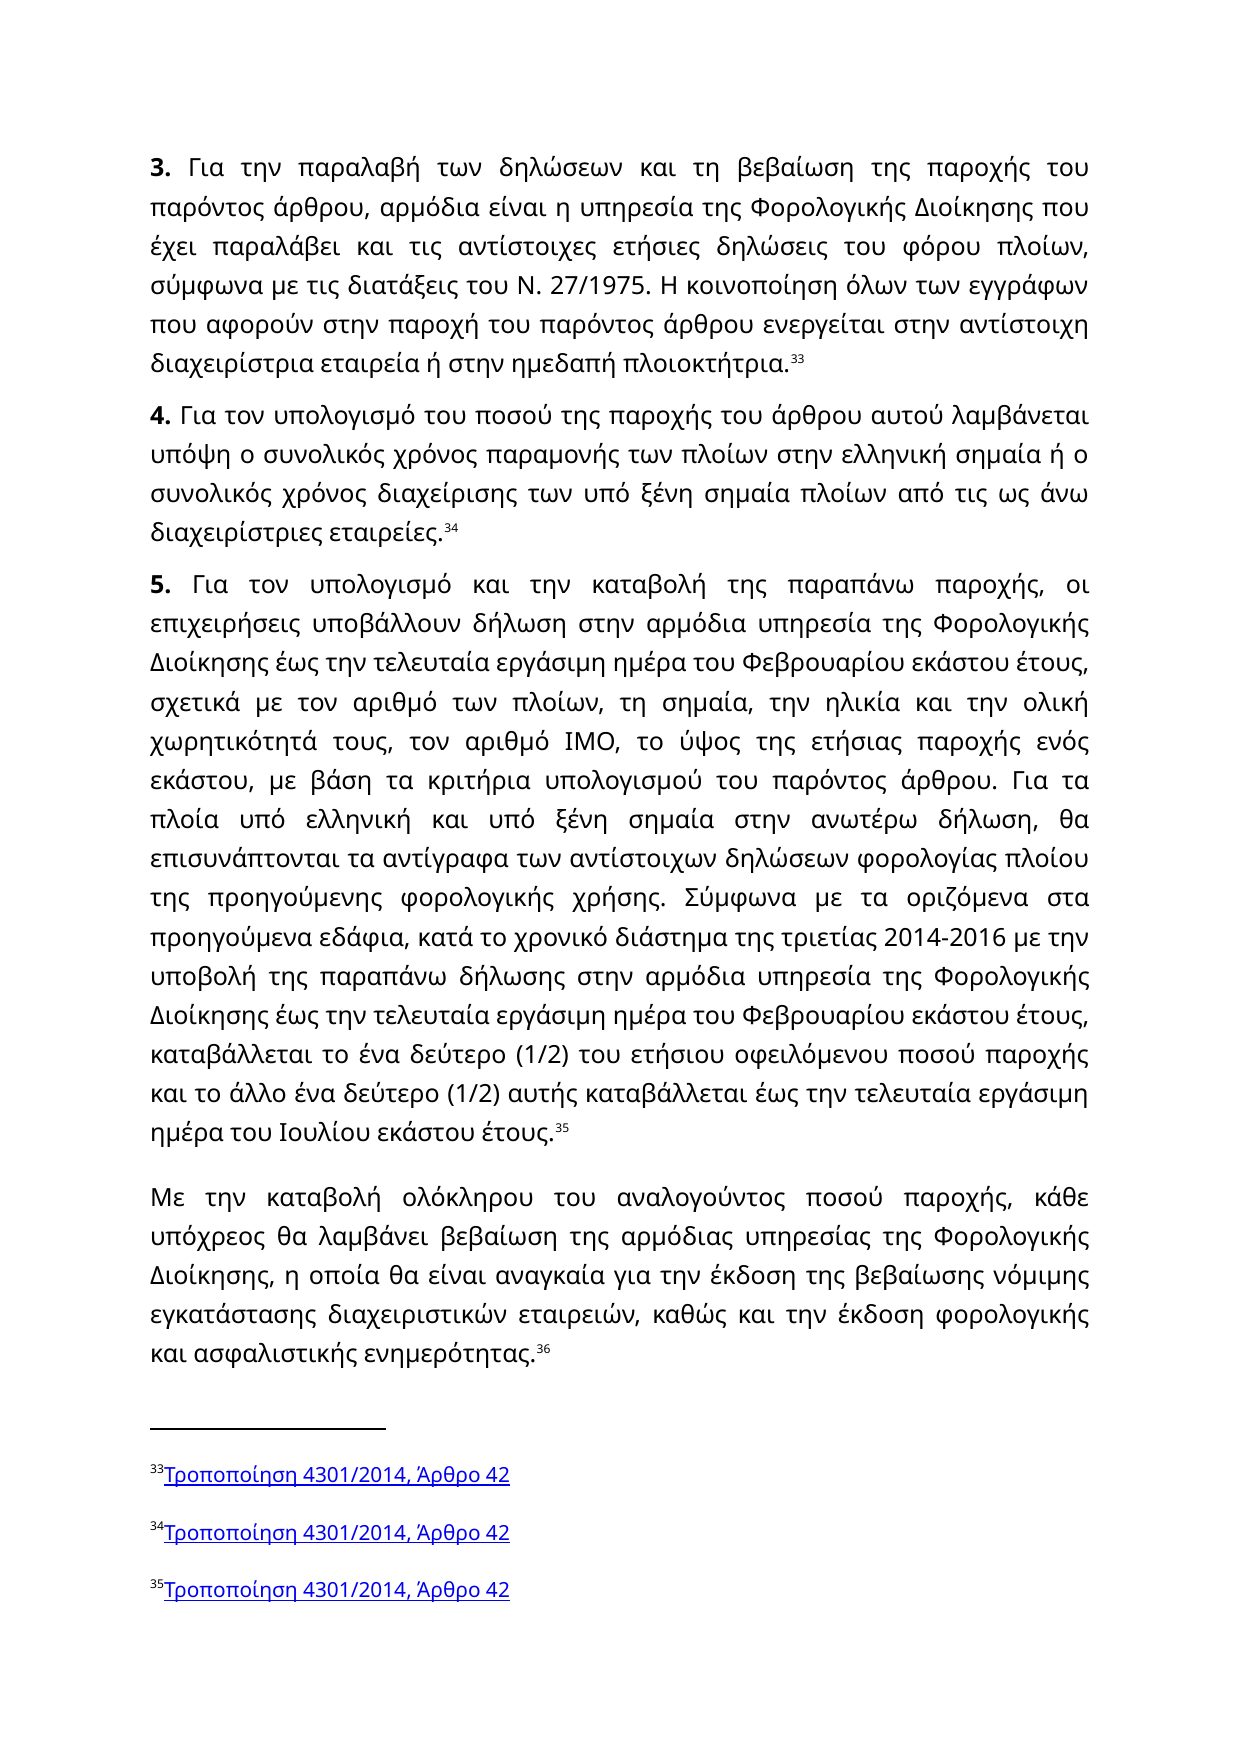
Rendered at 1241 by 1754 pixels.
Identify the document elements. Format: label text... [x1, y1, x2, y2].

text 4. Για τον υπολογισμό του ποσού της παροχής του άρθρου αυτού λαμβάνεται υπόψη ο συνολικός χρόνος παραμονής των πλοίων στην ελληνική σημαία ή ο συνολικός χρόνος διαχείρισης των υπό ξένη σημαία πλοίων από τις ως άνω διαχειρίστριες εταιρείες. [150, 397, 1090, 549]
text Με την καταβολή ολόκληρου του αναλογούντος ποσού παροχής, κάθε υπόχρεος θα λαμβάνει βεβαίωση της αρμόδιας υπηρεσίας της Φορολογικής Διοίκησης, η οποία θα είναι αναγκαία για την έκδοση της βεβαίωσης νόμιμης εγκατάστασης διαχειριστικών εταιρειών, καθώς και την έκδοση φορολογικής και ασφαλιστικής ενημερότητας. [150, 1179, 1090, 1370]
text Τροποποίηση 4301/2014, Άρθρο 42 [150, 1576, 1090, 1604]
text 5. Για τον υπολογισμό και την καταβολή της παραπάνω παροχής, οι επιχειρήσεις υποβάλλουν δήλωση στην αρμόδια υπηρεσία της Φορολογικής Διοίκησης έως την τελευταία εργάσιμη ημέρα του Φεβρουαρίου εκάστου έτους, σχετικά με τον αριθμό των πλοίων, τη σημαία, την ηλικία και την ολική χωρητικότητά τους, τον αριθμό ΙΜΟ, το ύψος της ετήσιας παροχής ενός εκάστου, με βάση τα κριτήρια υπολογισμού του παρόντος άρθρου. Για τα πλοία υπό ελληνική και υπό ξένη σημαία στην ανωτέρω δήλωση, θα επισυνάπτονται τα αντίγραφα των αντίστοιχων δηλώσεων φορολογίας πλοίου της προηγούμενης φορολογικής χρήσης. Σύμφωνα με τα οριζόμενα στα προηγούμενα εδάφια, κατά το χρονικό διάστημα της τριετίας 2014-2016 με την υποβολή της παραπάνω δήλωσης στην αρμόδια υπηρεσία της Φορολογικής Διοίκησης έως την τελευταία εργάσιμη ημέρα του Φεβρουαρίου εκάστου έτους, καταβάλλεται το ένα δεύτερο (1/2) του ετήσιου οφειλόμενου ποσού παροχής και το άλλο ένα δεύτερο (1/2) αυτής καταβάλλεται έως την τελευταία εργάσιμη ημέρα του Ιουλίου εκάστου έτους. [150, 567, 1090, 1149]
text Τροποποίηση 4301/2014, Άρθρο 42 [150, 1460, 1090, 1489]
text 3. Για την παραλαβή των δηλώσεων και τη βεβαίωση της παροχής του παρόντος άρθρου, αρμόδια είναι η υπηρεσία της Φορολογικής Διοίκησης που έχει παραλάβει και τις αντίστοιχες ετήσιες δηλώσεις του φόρου πλοίων, σύμφωνα με τις διατάξεις του Ν. 27/1975. Η κοινοποίηση όλων των εγγράφων που αφορούν στην παροχή του παρόντος άρθρου ενεργείται στην αντίστοιχη διαχειρίστρια εταιρεία ή στην ημεδαπή πλοιοκτήτρια. [150, 150, 1090, 380]
text Τροποποίηση 4301/2014, Άρθρο 42 [150, 1518, 1090, 1546]
